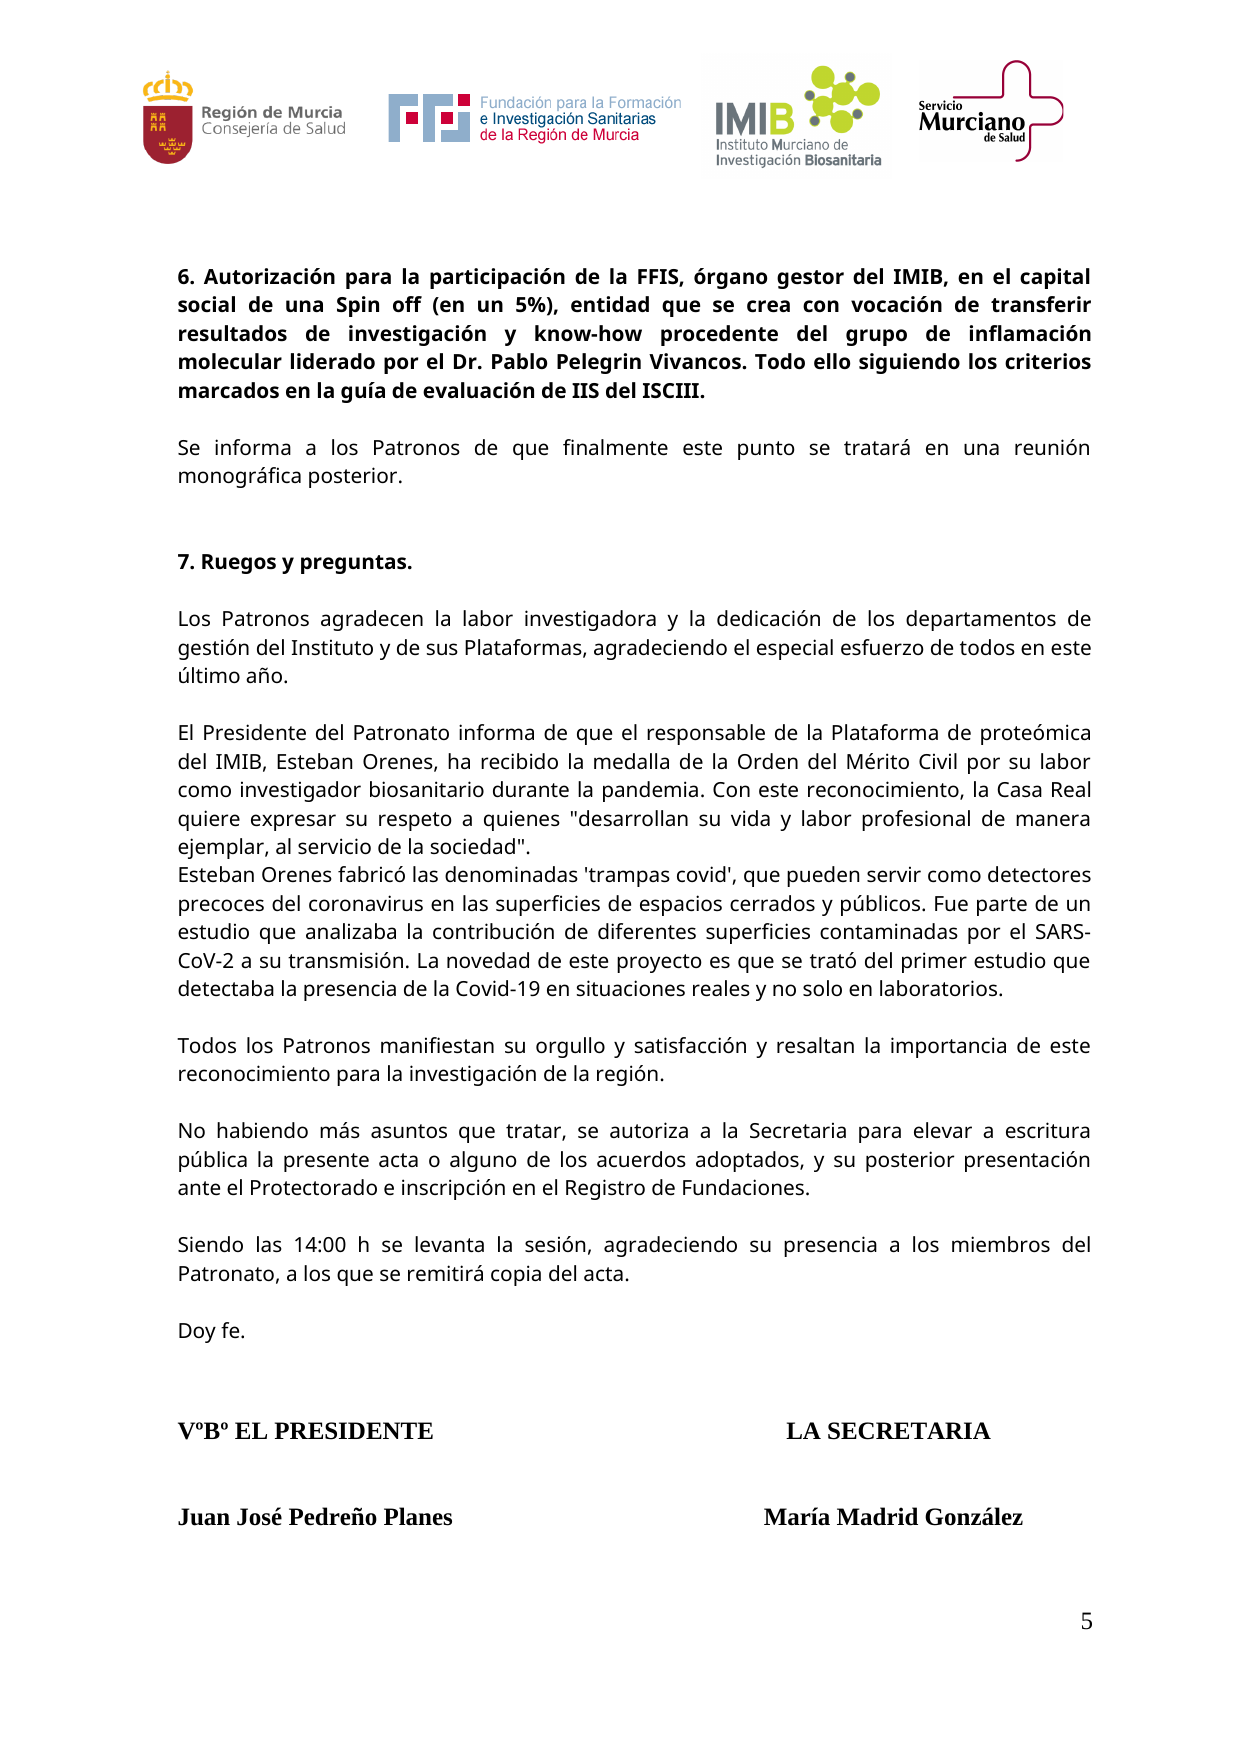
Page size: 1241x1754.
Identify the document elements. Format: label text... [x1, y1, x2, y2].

text Doy fe. [177, 1316, 1063, 1344]
text Se informa a los Patronos de que finalmente este punto se tratará en una reunión monográfica posterior. [177, 433, 1093, 490]
text 6. Autorización para la participación de la FFIS, órgano gestor del IMIB, en el capital social de una Spin off (en un 5%), entidad que se crea con vocación de transferir resultados de investigación y know-how procedente del grupo de inflamación molecular liderado por el Dr. Pablo Pelegrin Vivancos. Todo ello siguiendo los criterios marcados en la guía de evaluación de IIS del ISCIII. [177, 262, 1093, 404]
text 7. Ruegos y preguntas. [177, 547, 1093, 576]
text Los Patronos agradecen la labor investigadora y la dedicación de los departamentos de gestión del Instituto y de sus Plataformas, agradeciendo el especial esfuerzo de todos en este último año. [177, 604, 1093, 690]
text Esteban Orenes fabricó las denominadas 'trampas covid', que pueden servir como detectores precoces del coronavirus en las superficies de espacios cerrados y públicos. Fue parte de un estudio que analizaba la contribución de diferentes superficies contaminadas por el SARS-CoV-2 a su transmisión. La novedad de este proyecto es que se trató del primer estudio que detectaba la presencia de la Covid-19 en situaciones reales y no solo en laboratorios. [177, 861, 1093, 1003]
text El Presidente del Patronato informa de que el responsable de la Plataforma de proteómica del IMIB, Esteban Orenes, ha recibido la medalla de la Orden del Mérito Civil por su labor como investigador biosanitario durante la pandemia. Con este reconocimiento, la Casa Real quiere expresar su respeto a quienes "desarrollan su vida y labor profesional de manera ejemplar, al servicio de la sociedad". [177, 718, 1093, 861]
text VºBº EL PRESIDENTE LA SECRETARIA [177, 1416, 1093, 1445]
text Juan José Pedreño Planes María Madrid González [177, 1502, 1093, 1531]
text No habiendo más asuntos que tratar, se autoriza a la Secretaria para elevar a escritura pública la presente acta o alguno de los acuerdos adoptados, y su posterior presentación ante el Protectorado e inscripción en el Registro de Fundaciones. [177, 1116, 1093, 1202]
text Todos los Patronos manifiestan su orgullo y satisfacción y resaltan la importancia de este reconocimiento para la investigación de la región. [177, 1031, 1093, 1088]
text Siendo las 14:00 h se levanta la sesión, agradeciendo su presencia a los miembros del Patronato, a los que se remitirá copia del acta. [177, 1230, 1093, 1287]
